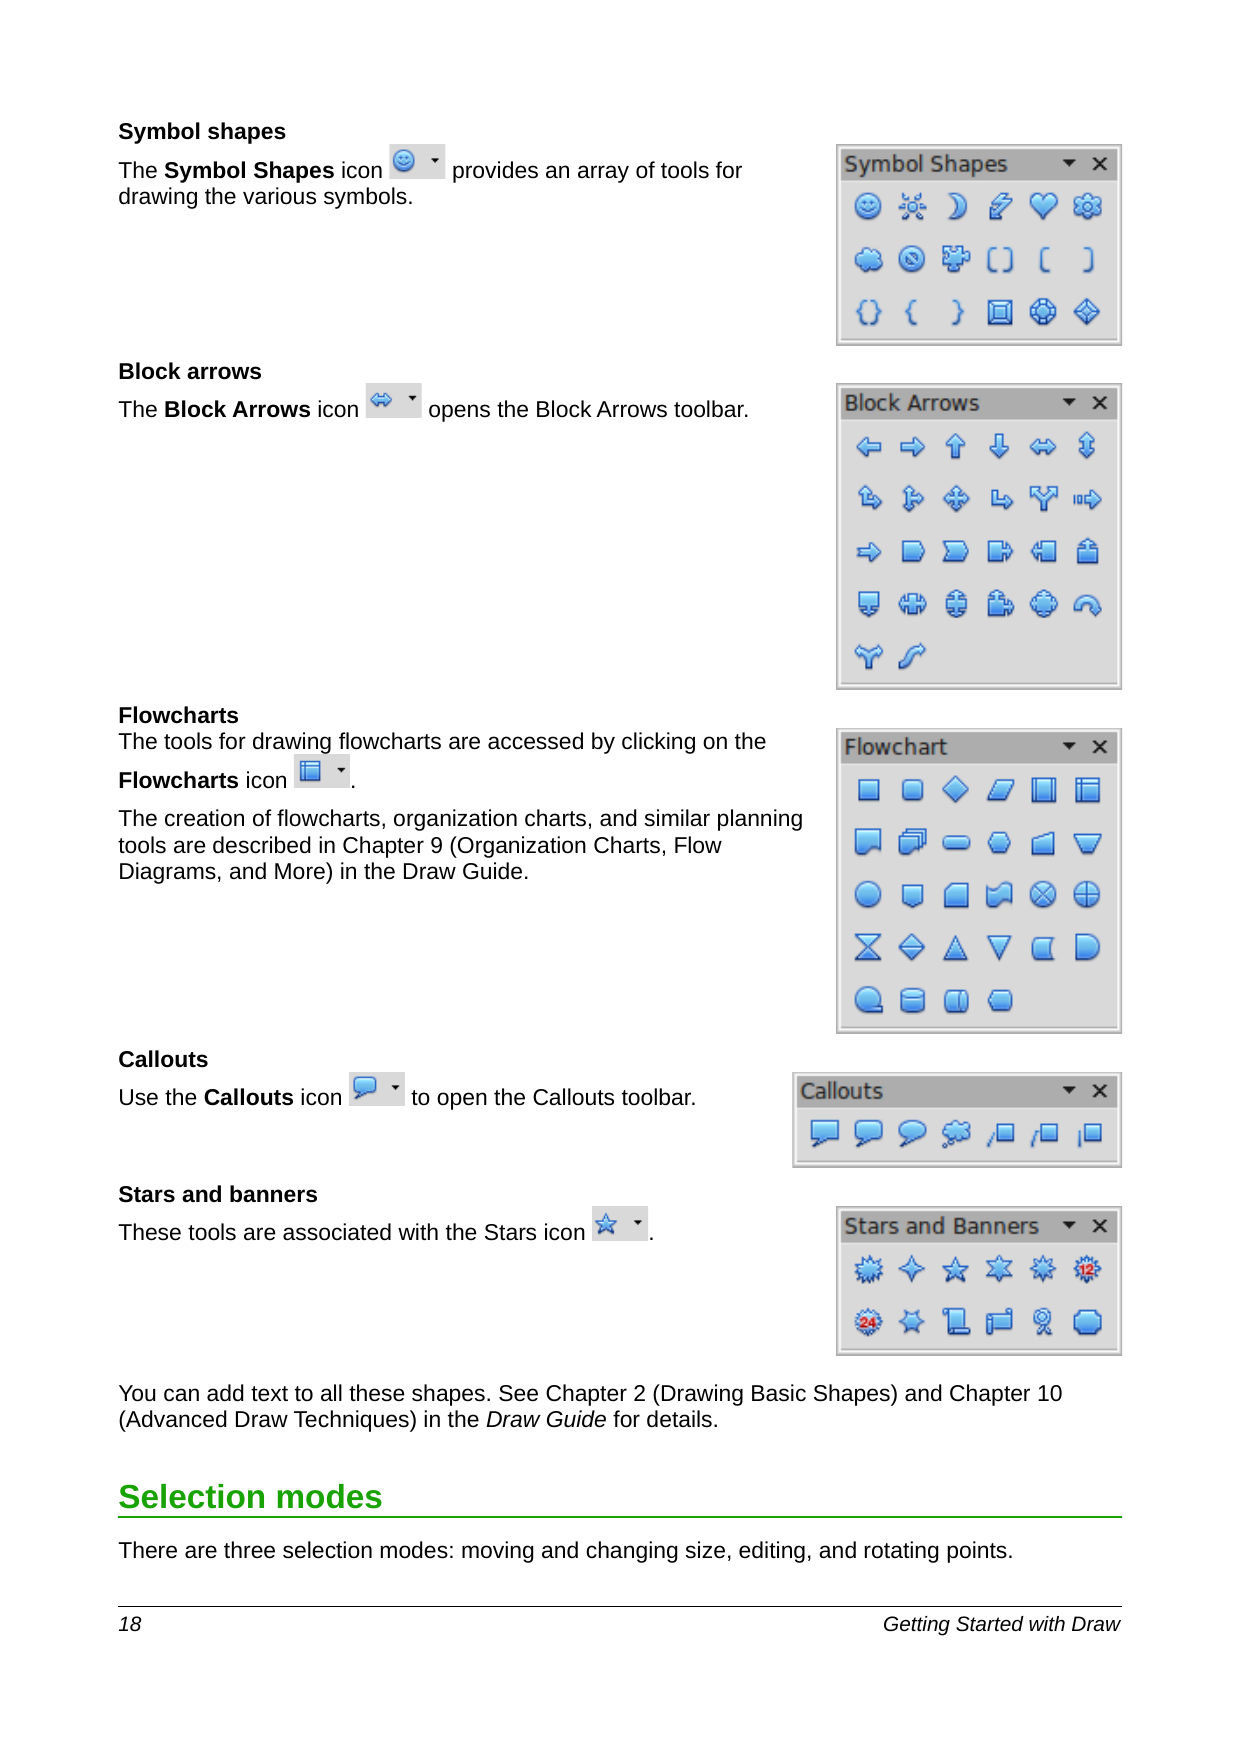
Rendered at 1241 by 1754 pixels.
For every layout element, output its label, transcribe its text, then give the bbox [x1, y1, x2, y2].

text Callouts [118, 1046, 1122, 1072]
text Block arrows [118, 358, 1122, 384]
picture [348, 1072, 405, 1106]
table_header [821, 384, 836, 689]
table_header [823, 728, 836, 1033]
picture [836, 728, 1123, 1034]
table_header These tools are associated with the Stars icon . [118, 1207, 787, 1362]
table_header [764, 1072, 792, 1168]
text You can add text to all these shapes. See Chapter 2 (Drawing Basic Shapes) and Chapter 10 (Advanced Draw Techniques) in the Draw Guide for details. [118, 1380, 1122, 1433]
table_header [802, 145, 836, 345]
text Symbol shapes [118, 118, 1122, 144]
subtitle Selection modes [118, 1477, 1122, 1516]
picture [836, 1206, 1123, 1356]
text There are three selection modes: moving and changing size, editing, and rotating points. [118, 1537, 1122, 1563]
table_header The tools for drawing flowcharts are accessed by clicking on the Flowcharts icon . The creation of flowcharts, organization charts, and similar planning tools are described in Chapter 9 (Organization Charts, Flow Diagrams, and More) in the Draw Guide. [118, 728, 823, 1033]
picture [389, 144, 446, 179]
table_header Use the Callouts icon to open the Callouts toolbar. [118, 1072, 764, 1168]
table_header The Symbol Shapes icon provides an array of tools for drawing the various symbols. [118, 145, 802, 345]
picture [365, 383, 422, 418]
picture [293, 754, 350, 788]
text Stars and banners [118, 1181, 1122, 1207]
picture [836, 144, 1123, 346]
table_header [787, 1207, 1122, 1362]
picture [836, 383, 1123, 690]
table_header The Block Arrows icon opens the Block Arrows toolbar. [118, 384, 821, 689]
text Flowcharts [118, 702, 1122, 728]
picture [592, 1206, 649, 1241]
picture [792, 1072, 1123, 1168]
